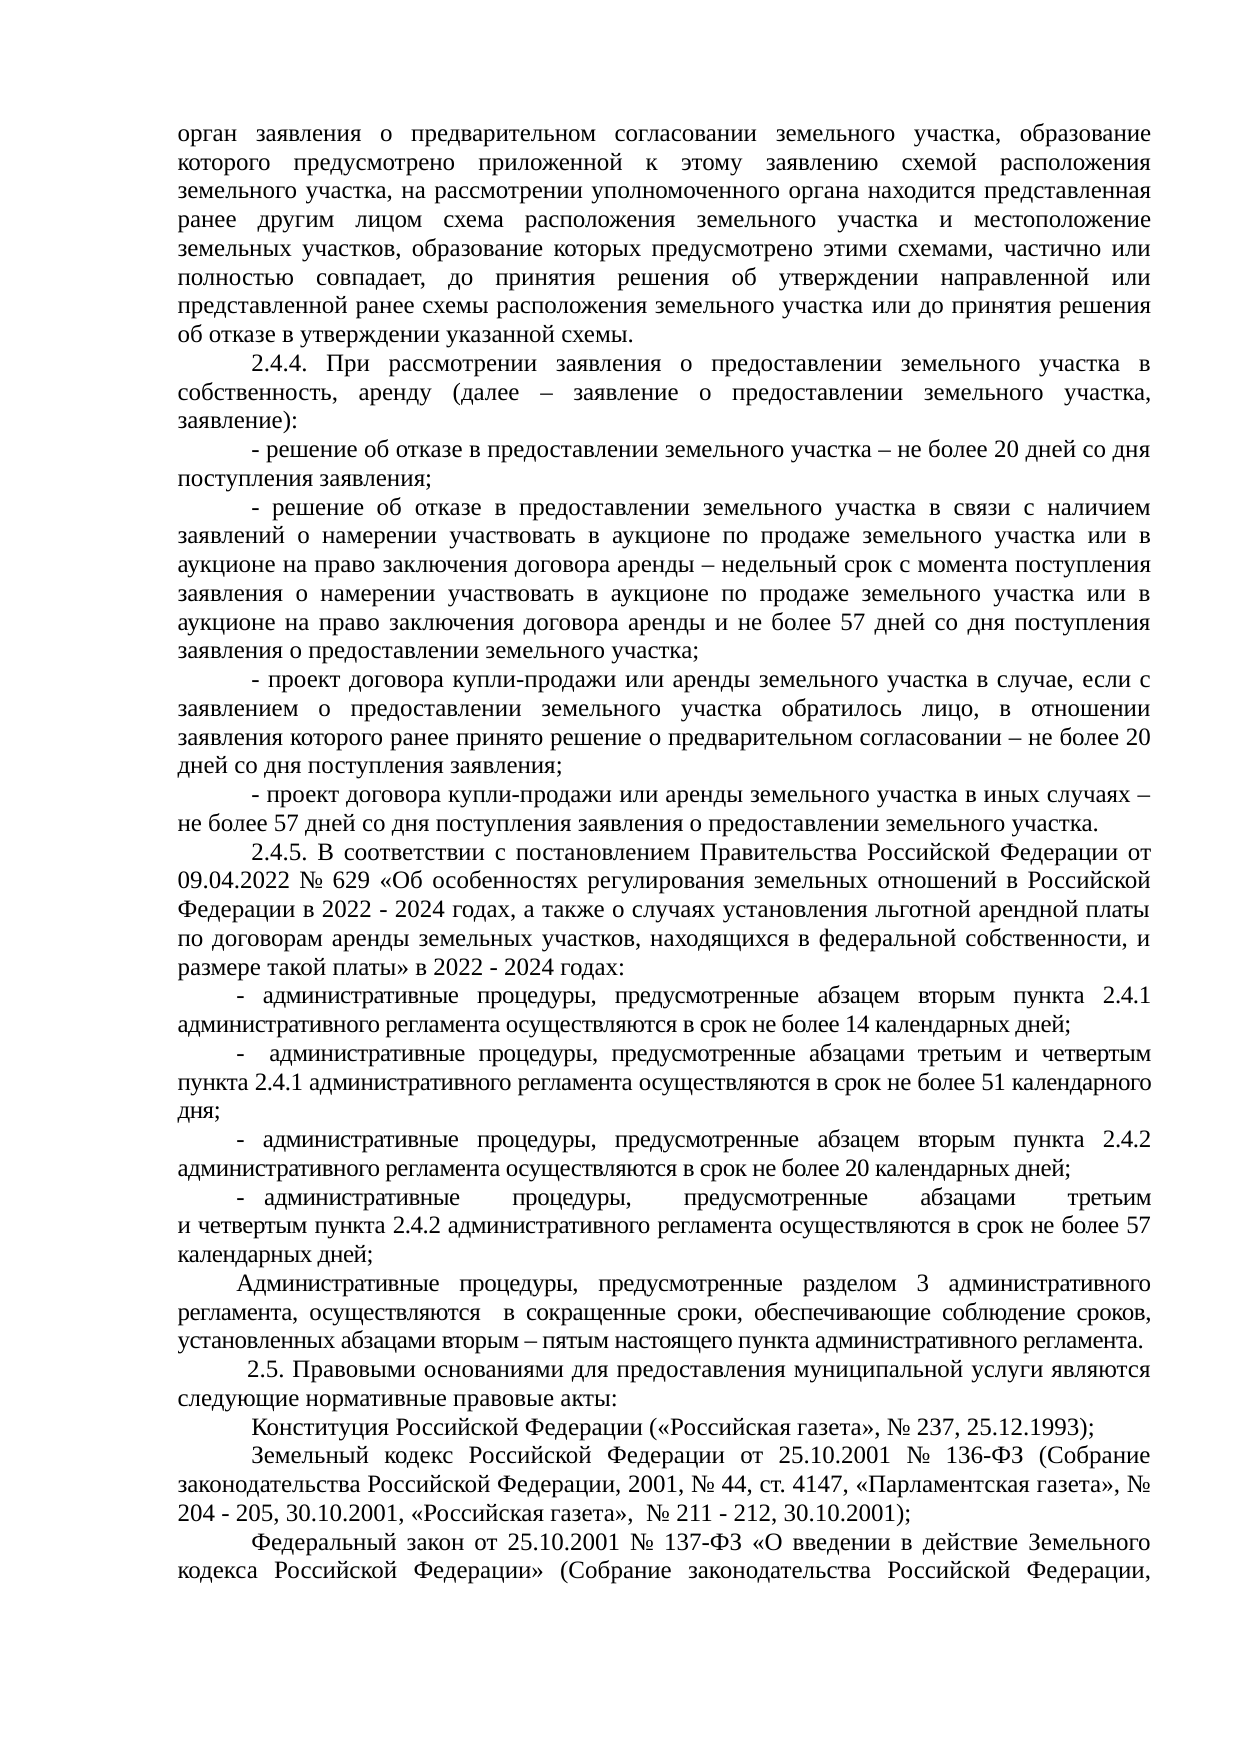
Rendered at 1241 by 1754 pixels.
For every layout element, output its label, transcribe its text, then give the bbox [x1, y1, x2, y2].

text - проект договора купли-продажи или аренды земельного участка в иных случаях – не более 57 дней со дня поступления заявления о предоставлении земельного участка. [177, 779, 1152, 837]
text Административные процедуры, предусмотренные разделом 3 административного регламента, осуществляются в сокращенные сроки, обеспечивающие соблюдение сроков, установленных абзацами вторым – пятым настоящего пункта административного регламента. [177, 1268, 1152, 1354]
text 2.4.5. В соответствии с постановлением Правительства Российской Федерации от 09.04.2022 № 629 «Об особенностях регулирования земельных отношений в Российской Федерации в 2022 - 2024 годах, а также о случаях установления льготной арендной платы по договорам аренды земельных участков, находящихся в федеральной собственности, и размере такой платы» в 2022 - 2024 годах: [177, 837, 1152, 981]
text орган заявления о предварительном согласовании земельного участка, образование которого предусмотрено приложенной к этому заявлению схемой расположения земельного участка, на рассмотрении уполномоченного органа находится представленная ранее другим лицом схема расположения земельного участка и местоположение земельных участков, образование которых предусмотрено этими схемами, частично или полностью совпадает, до принятия решения об утверждении направленной или представленной ранее схемы расположения земельного участка или до принятия решения об отказе в утверждении указанной схемы. [177, 118, 1152, 348]
text 2.4.4. При рассмотрении заявления о предоставлении земельного участка в собственность, аренду (далее – заявление о предоставлении земельного участка, заявление): [177, 348, 1152, 434]
text Земельный кодекс Российской Федерации от 25.10.2001 № 136-ФЗ (Собрание законодательства Российской Федерации, 2001, № 44, ст. 4147, «Парламентская газета», № 204 - 205, 30.10.2001, «Российская газета», № 211 - 212, 30.10.2001); [177, 1441, 1152, 1527]
text - проект договора купли-продажи или аренды земельного участка в случае, если с заявлением о предоставлении земельного участка обратилось лицо, в отношении заявления которого ранее принято решение о предварительном согласовании – не более 20 дней со дня поступления заявления; [177, 664, 1152, 779]
text - административные процедуры, предусмотренные абзацем вторым пункта 2.4.2 административного регламента осуществляются в срок не более 20 календарных дней; [177, 1124, 1152, 1182]
text -щадминистративные процедуры, предусмотренные абзацами третьим и четвертым пункта 2.4.2 административного регламента осуществляются в срок не более 57 календарных дней; [177, 1182, 1152, 1268]
text - административные процедуры, предусмотренные абзацем вторым пункта 2.4.1 административного регламента осуществляются в срок не более 14 календарных дней; [177, 981, 1152, 1038]
text -лладминистративные процедуры, предусмотренные абзацами третьим и четвертым пункта 2.4.1 административного регламента осуществляются в срок не более 51 календарного дня; [177, 1038, 1152, 1124]
text 2.5. Правовыми основаниями для предоставления муниципальной услуги являются следующие нормативные правовые акты: [177, 1354, 1152, 1412]
text Федеральный закон от 25.10.2001 № 137-ФЗ «О введении в действие Земельного кодекса Российской Федерации» (Собрание законодательства Российской Федерации, [177, 1527, 1152, 1584]
text - решение об отказе в предоставлении земельного участка в связи с наличием заявлений о намерении участвовать в аукционе по продаже земельного участка или в аукционе на право заключения договора аренды – недельный срок с момента поступления заявления о намерении участвовать в аукционе по продаже земельного участка или в аукционе на право заключения договора аренды и не более 57 дней со дня поступления заявления о предоставлении земельного участка; [177, 492, 1152, 664]
text Конституция Российской Федерации («Российская газета», № 237, 25.12.1993); [177, 1412, 1152, 1441]
text - решение об отказе в предоставлении земельного участка – не более 20 дней со дня поступления заявления; [177, 434, 1152, 492]
